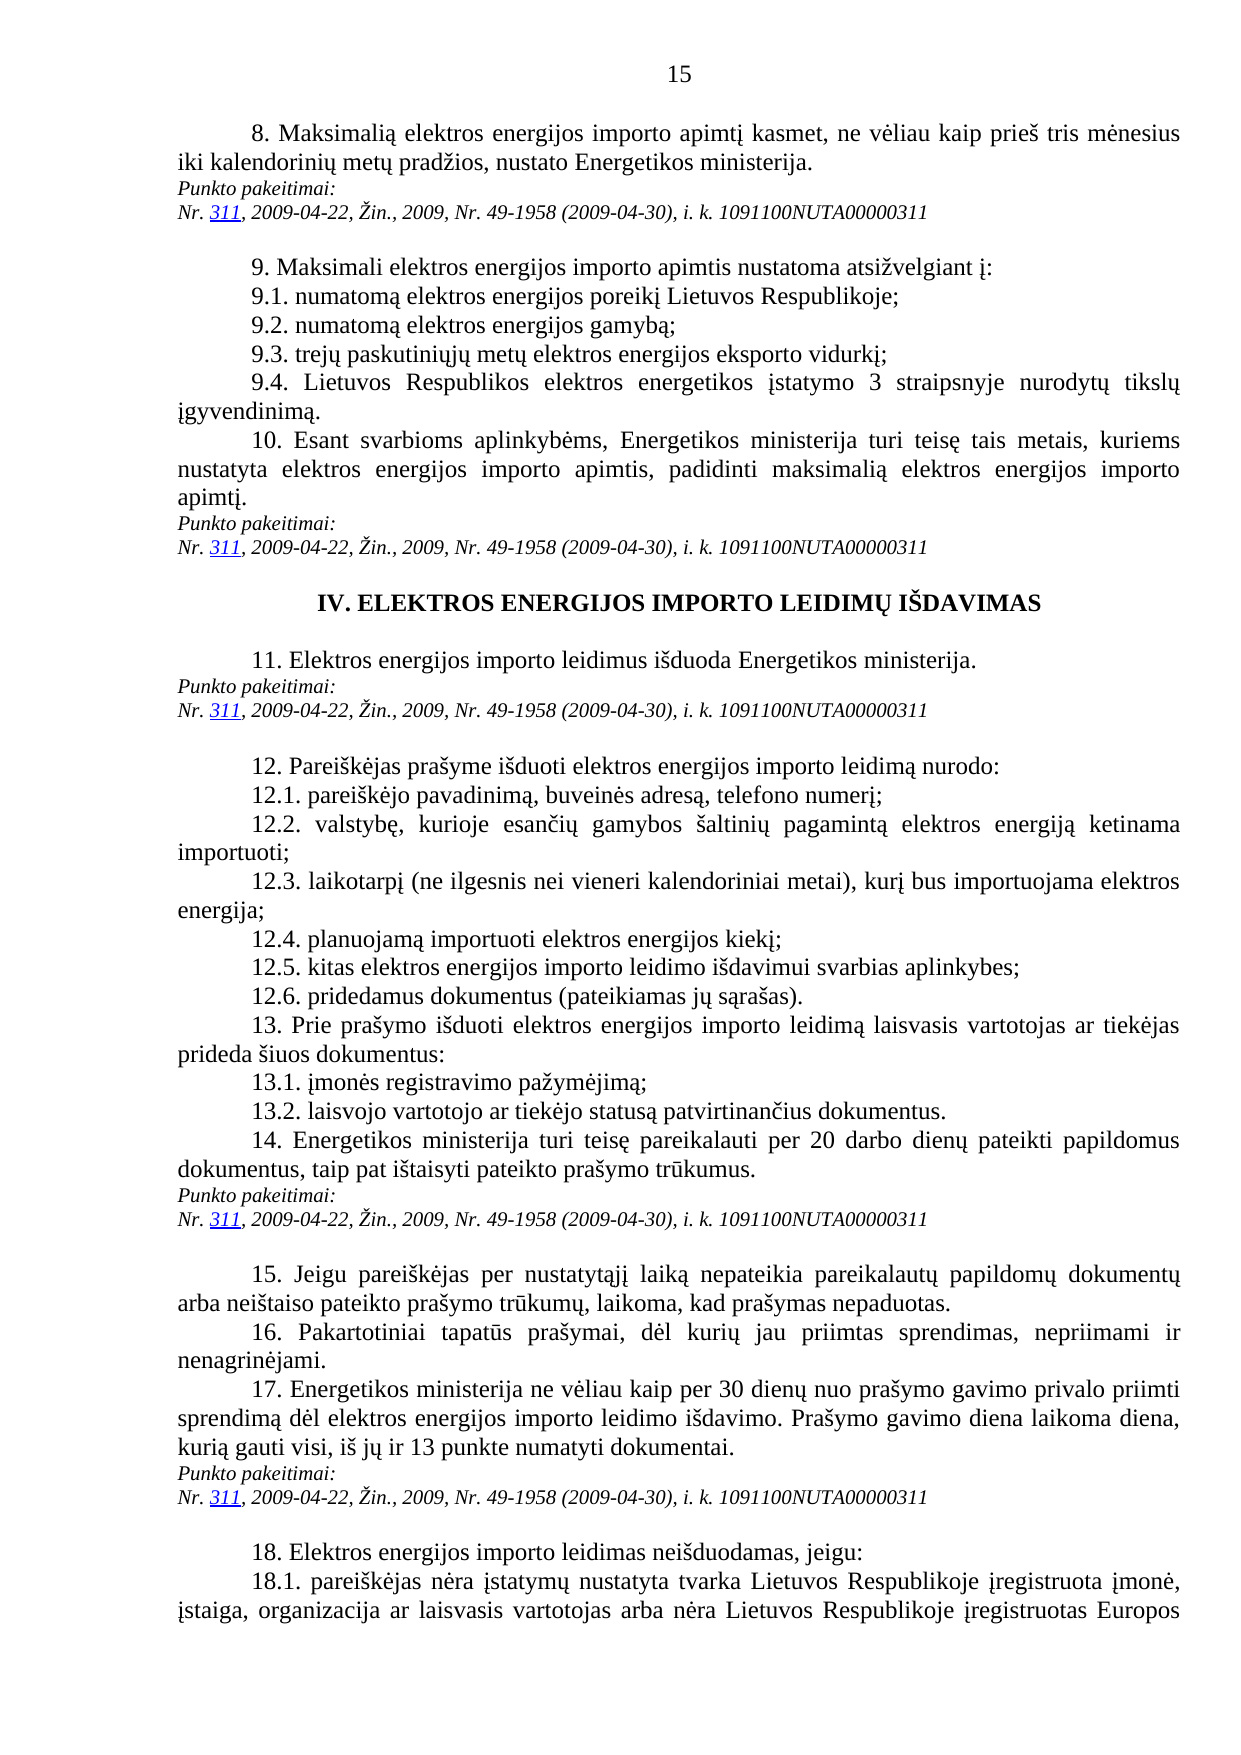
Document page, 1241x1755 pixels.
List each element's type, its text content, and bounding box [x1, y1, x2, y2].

text 11. Elektros energijos importo leidimus išduoda Energetikos ministerija. [177, 646, 1181, 674]
text 18.1. pareiškėjas nėra įstatymų nustatyta tvarka Lietuvos Respublikoje įregistruota įmonė, įstaiga, organizacija ar laisvasis vartotojas arba nėra Lietuvos Respublikoje įregistruotas Europos [177, 1566, 1181, 1624]
text 13.2. laisvojo vartotojo ar tiekėjo statusą patvirtinančius dokumentus. [177, 1096, 1181, 1125]
text 9.3. trejų paskutiniųjų metų elektros energijos eksporto vidurkį; [177, 339, 1181, 367]
text 12.1. pareiškėjo pavadinimą, buveinės adresą, telefono numerį; [177, 780, 1181, 809]
text 15. Jeigu pareiškėjas per nustatytąjį laiką nepateikia pareikalautų papildomų dokumentų arba neištaiso pateikto prašymo trūkumų, laikoma, kad prašymas nepaduotas. [177, 1259, 1181, 1317]
text Nr. 311, 2009-04-22, Žin., 2009, Nr. 49-1958 (2009-04-30), i. k. 1091100NUTA00000311 [177, 1485, 1181, 1509]
text 9.4. Lietuvos Respublikos elektros energetikos įstatymo 3 straipsnyje nurodytų tikslų įgyvendinimą. [177, 367, 1181, 425]
text 8. Maksimalią elektros energijos importo apimtį kasmet, ne vėliau kaip prieš tris mėnesius iki kalendorinių metų pradžios, nustato Energetikos ministerija. [177, 118, 1181, 176]
text 13. Prie prašymo išduoti elektros energijos importo leidimą laisvasis vartotojas ar tiekėjas prideda šiuos dokumentus: [177, 1010, 1181, 1067]
text 12.5. kitas elektros energijos importo leidimo išdavimui svarbias aplinkybes; [177, 952, 1181, 981]
text Punkto pakeitimai: [177, 1461, 1181, 1485]
text Punkto pakeitimai: [177, 1182, 1181, 1207]
text 17. Energetikos ministerija ne vėliau kaip per 30 dienų nuo prašymo gavimo privalo priimti sprendimą dėl elektros energijos importo leidimo išdavimo. Prašymo gavimo diena laikoma diena, kurią gauti visi, iš jų ir 13 punkte numatyti dokumentai. [177, 1374, 1181, 1461]
text 12.3. laikotarpį (ne ilgesnis nei vieneri kalendoriniai metai), kurį bus importuojama elektros energija; [177, 866, 1181, 924]
text 12. Pareiškėjas prašyme išduoti elektros energijos importo leidimą nurodo: [177, 751, 1181, 780]
text 9.1. numatomą elektros energijos poreikį Lietuvos Respublikoje; [177, 281, 1181, 310]
text 16. Pakartotiniai tapatūs prašymai, dėl kurių jau priimtas sprendimas, nepriimami ir nenagrinėjami. [177, 1317, 1181, 1374]
text 14. Energetikos ministerija turi teisę pareikalauti per 20 darbo dienų pateikti papildomus dokumentus, taip pat ištaisyti pateikto prašymo trūkumus. [177, 1125, 1181, 1182]
text Nr. 311, 2009-04-22, Žin., 2009, Nr. 49-1958 (2009-04-30), i. k. 1091100NUTA00000311 [177, 1207, 1181, 1231]
text Nr. 311, 2009-04-22, Žin., 2009, Nr. 49-1958 (2009-04-30), i. k. 1091100NUTA00000311 [177, 535, 1181, 559]
text 12.2. valstybę, kurioje esančių gamybos šaltinių pagamintą elektros energiją ketinama importuoti; [177, 809, 1181, 866]
text Nr. 311, 2009-04-22, Žin., 2009, Nr. 49-1958 (2009-04-30), i. k. 1091100NUTA00000311 [177, 698, 1181, 722]
text Punkto pakeitimai: [177, 674, 1181, 698]
text 18. Elektros energijos importo leidimas neišduodamas, jeigu: [177, 1537, 1181, 1566]
text 12.4. planuojamą importuoti elektros energijos kiekį; [177, 924, 1181, 952]
text Punkto pakeitimai: [177, 511, 1181, 535]
text 9. Maksimali elektros energijos importo apimtis nustatoma atsižvelgiant į: [177, 252, 1181, 281]
text 12.6. pridedamus dokumentus (pateikiamas jų sąrašas). [177, 981, 1181, 1010]
text Punkto pakeitimai: [177, 176, 1181, 200]
text Nr. 311, 2009-04-22, Žin., 2009, Nr. 49-1958 (2009-04-30), i. k. 1091100NUTA00000311 [177, 200, 1181, 224]
text 13.1. įmonės registravimo pažymėjimą; [177, 1067, 1181, 1096]
text IV. ELEKTROS ENERGIJOS IMPORTO LEIDIMŲ IŠDAVIMAS [177, 588, 1181, 617]
text 9.2. numatomą elektros energijos gamybą; [177, 310, 1181, 339]
text 10. Esant svarbioms aplinkybėms, Energetikos ministerija turi teisę tais metais, kuriems nustatyta elektros energijos importo apimtis, padidinti maksimalią elektros energijos importo apimtį. [177, 425, 1181, 511]
